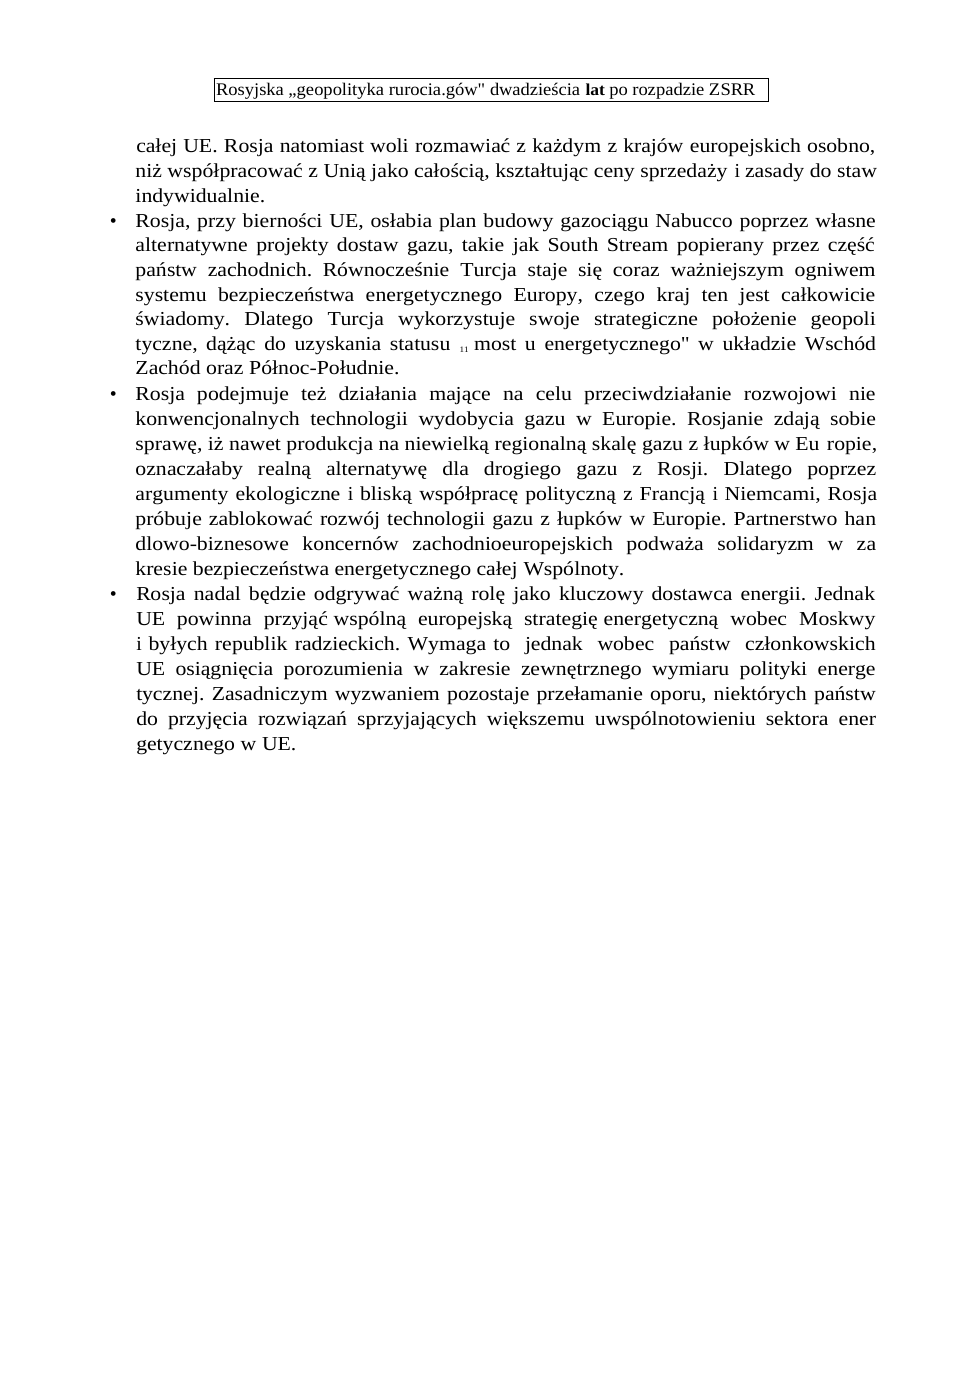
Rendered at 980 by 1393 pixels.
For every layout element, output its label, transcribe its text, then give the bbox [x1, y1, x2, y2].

text całej UE. Rosja natomiast woli rozmawiać z każdym z krajów europejskich osobno, niż współpracować z Unią jako całością, kształtując ceny sprzedaży i zasady do­ staw indywidualnie. [135, 134, 877, 207]
list Rosja podejmuje też działania mające na celu przeciwdziałanie rozwojowi nie­ konwencjonalnych technologii wydobycia gazu w Europie. Rosjanie zdają sobie sprawę, iż nawet produkcja na niewielką regionalną skalę gazu z łupków w Eu­ ropie, oznaczałaby realną alternatywę dla drogiego gazu z Rosji. Dlatego poprzez argumenty ekologiczne i bliską współpracę polityczną z Francją i Niemcami, Rosja próbuje zablokować rozwój technologii gazu z łupków w Europie. Partnerstwo han­ dlowo-biznesowe koncernów zachodnioeuropejskich podważa solidaryzm w za­ kresie bezpieczeństwa energetycznego całej Wspólnoty. [109, 382, 877, 580]
list Rosja nadal będzie odgrywać ważną rolę jako kluczowy dostawca energii. Jednak UE powinna przyjąć wspólną europejską strategię energetyczną wobec Moskwy i byłych republik radzieckich. Wymaga to jednak wobec państw członkowskich UE osiągnięcia porozumienia w zakresie zewnętrznego wymiaru polityki energe­ tycznej. Zasadniczym wyzwaniem pozostaje przełamanie oporu, niektórych państw do przyjęcia rozwiązań sprzyjających większemu uwspólnotowieniu sektora ener­ getycznego w UE. [109, 582, 877, 755]
list Rosja, przy bierności UE, osłabia plan budowy gazociągu Nabucco poprzez własne alternatywne projekty dostaw gazu, takie jak South Stream popierany przez część państw zachodnich. Równocześnie Turcja staje się coraz ważniejszym ogniwem systemu bezpieczeństwa energetycznego Europy, czego kraj ten jest całkowicie świadomy. Dlatego Turcja wykorzystuje swoje strategiczne położenie geopoli­ tyczne, dążąc do uzyskania statusu 11 most u energetycznego" w układzie Wschód­ Zachód oraz Północ-Południe. [109, 209, 877, 379]
